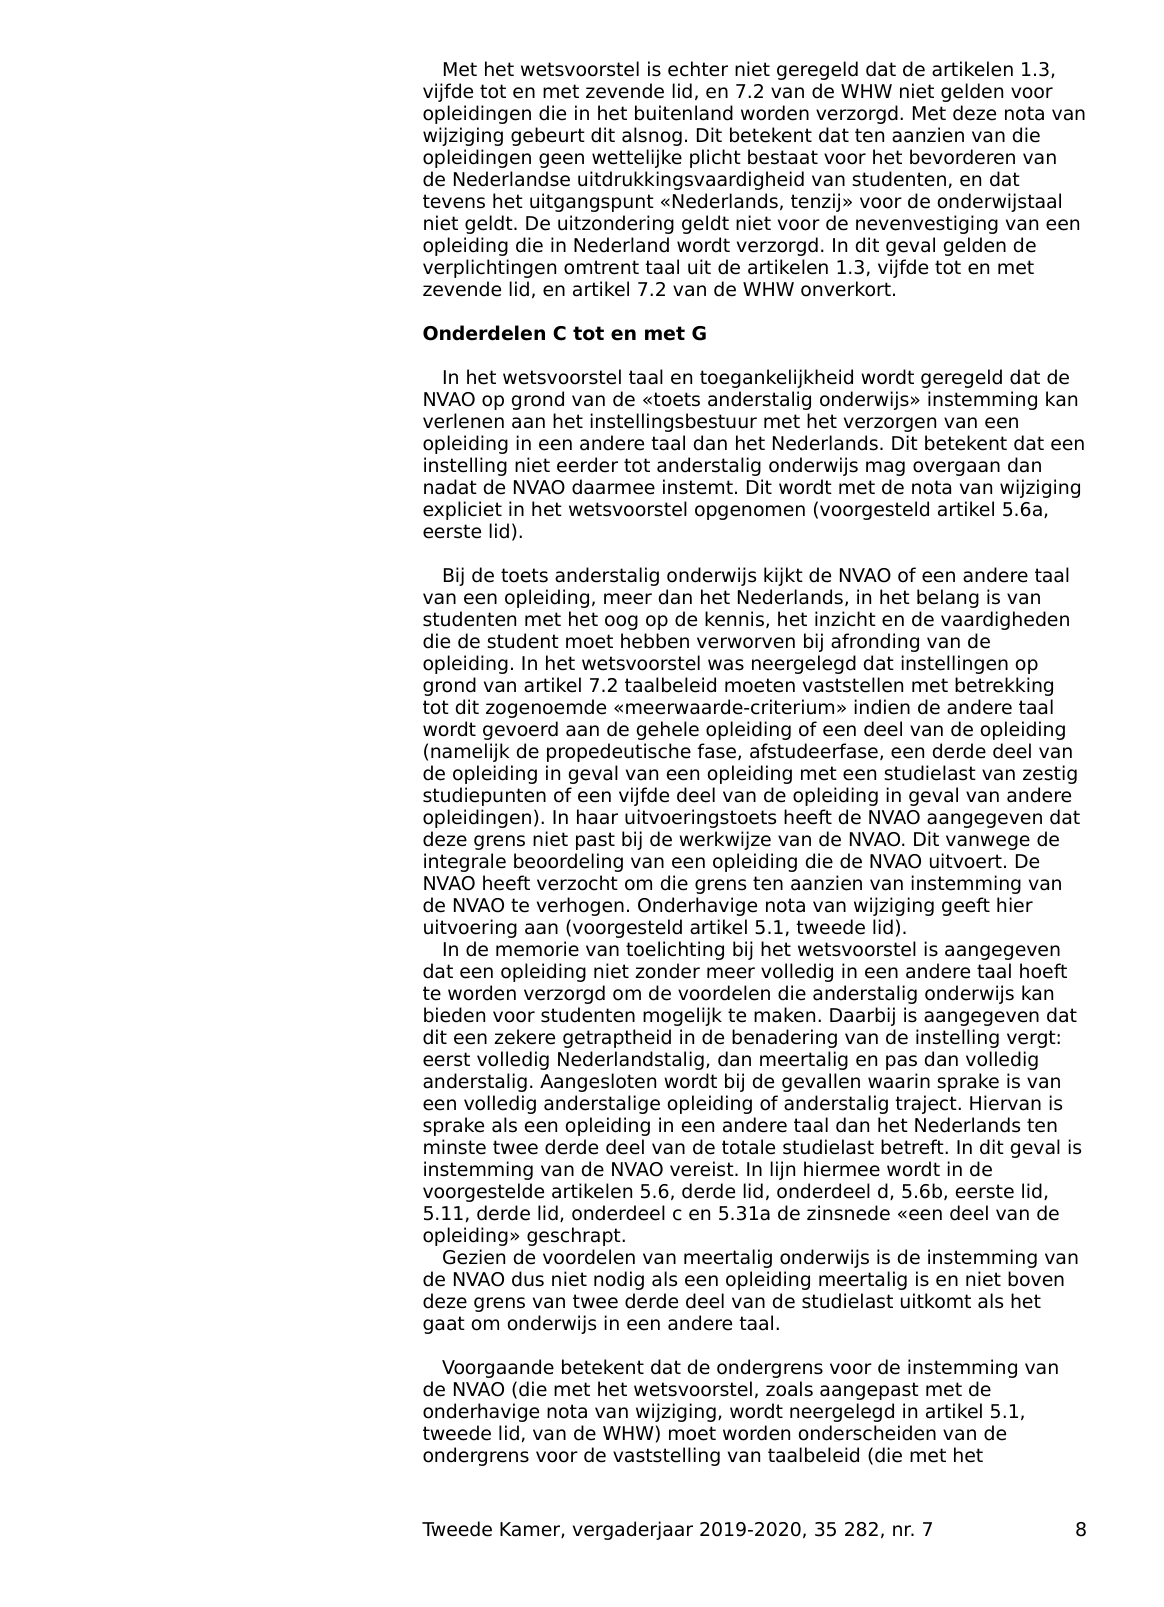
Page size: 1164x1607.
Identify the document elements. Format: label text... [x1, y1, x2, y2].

text In de memorie van toelichting bij het wetsvoorstel is aangegeven dat een opleiding niet zonder meer volledig in een andere taal hoeft te worden verzorgd om de voordelen die anderstalig onderwijs kan bieden voor studenten mogelijk te maken. Daarbij is aangegeven dat dit een zekere getraptheid in de benadering van de instelling vergt: eerst volledig Nederlandstalig, dan meertalig en pas dan volledig anderstalig. Aangesloten wordt bij de gevallen waarin sprake is van een volledig anderstalige opleiding of anderstalig traject. Hiervan is sprake als een opleiding in een andere taal dan het Nederlands ten minste twee derde deel van de totale studielast betreft. In dit geval is instemming van de NVAO vereist. In lijn hiermee wordt in de voorgestelde artikelen 5.6, derde lid, onderdeel d, 5.6b, eerste lid, 5.11, derde lid, onderdeel c en 5.31a de zinsnede «een deel van de opleiding» geschrapt. [422, 939, 1087, 1247]
text Bij de toets anderstalig onderwijs kijkt de NVAO of een andere taal van een opleiding, meer dan het Nederlands, in het belang is van studenten met het oog op de kennis, het inzicht en de vaardigheden die de student moet hebben verworven bij afronding van de opleiding. In het wetsvoorstel was neergelegd dat instellingen op grond van artikel 7.2 taalbeleid moeten vaststellen met betrekking tot dit zogenoemde «meerwaarde-criterium» indien de andere taal wordt gevoerd aan de gehele opleiding of een deel van de opleiding (namelijk de propedeutische fase, afstudeerfase, een derde deel van de opleiding in geval van een opleiding met een studielast van zestig studiepunten of een vijfde deel van de opleiding in geval van andere opleidingen). In haar uitvoeringstoets heeft de NVAO aangegeven dat deze grens niet past bij de werkwijze van de NVAO. Dit vanwege de integrale beoordeling van een opleiding die de NVAO uitvoert. De NVAO heeft verzocht om die grens ten aanzien van instemming van de NVAO te verhogen. Onderhavige nota van wijziging geeft hier uitvoering aan (voorgesteld artikel 5.1, tweede lid). [422, 565, 1087, 939]
text Gezien de voordelen van meertalig onderwijs is de instemming van de NVAO dus niet nodig als een opleiding meertalig is en niet boven deze grens van twee derde deel van de studielast uitkomt als het gaat om onderwijs in een andere taal. [422, 1247, 1087, 1334]
text Met het wetsvoorstel is echter niet geregeld dat de artikelen 1.3, vijfde tot en met zevende lid, en 7.2 van de WHW niet gelden voor opleidingen die in het buitenland worden verzorgd. Met deze nota van wijziging gebeurt dit alsnog. Dit betekent dat ten aanzien van die opleidingen geen wettelijke plicht bestaat voor het bevorderen van de Nederlandse uitdrukkingsvaardigheid van studenten, en dat tevens het uitgangspunt «Nederlands, tenzij» voor de onderwijstaal niet geldt. De uitzondering geldt niet voor de nevenvestiging van een opleiding die in Nederland wordt verzorgd. In dit geval gelden de verplichtingen omtrent taal uit de artikelen 1.3, vijfde tot en met zevende lid, en artikel 7.2 van de WHW onverkort. [422, 59, 1087, 301]
text Voorgaande betekent dat de ondergrens voor de instemming van de NVAO (die met het wetsvoorstel, zoals aangepast met de onderhavige nota van wijziging, wordt neergelegd in artikel 5.1, tweede lid, van de WHW) moet worden onderscheiden van de ondergrens voor de vaststelling van taalbeleid (die met het [422, 1357, 1087, 1467]
text In het wetsvoorstel taal en toegankelijkheid wordt geregeld dat de NVAO op grond van de «toets anderstalig onderwijs» instemming kan verlenen aan het instellingsbestuur met het verzorgen van een opleiding in een andere taal dan het Nederlands. Dit betekent dat een instelling niet eerder tot anderstalig onderwijs mag overgaan dan nadat de NVAO daarmee instemt. Dit wordt met de nota van wijziging expliciet in het wetsvoorstel opgenomen (voorgesteld artikel 5.6a, eerste lid). [422, 367, 1087, 543]
subtitle Onderdelen C tot en met G [422, 323, 1087, 345]
